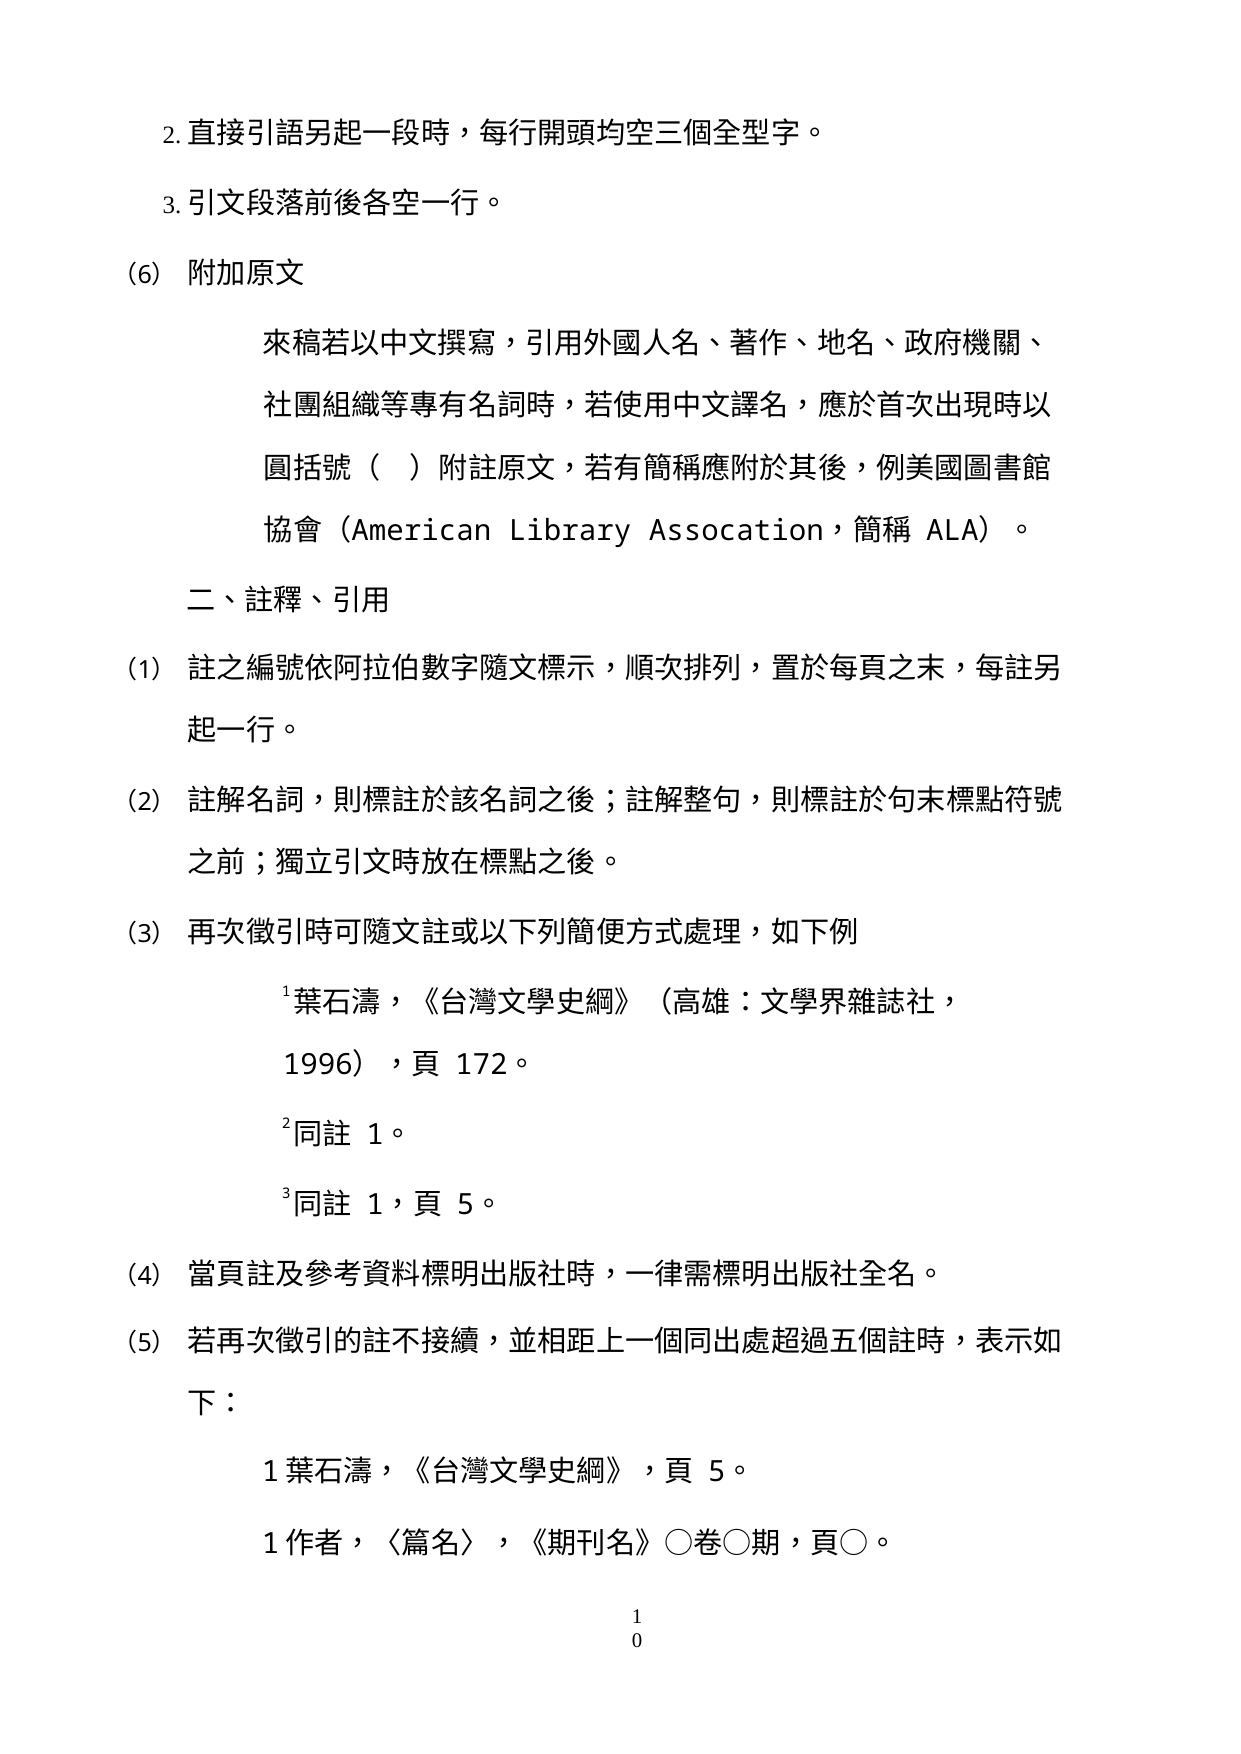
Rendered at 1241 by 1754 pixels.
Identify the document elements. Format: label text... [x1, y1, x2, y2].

list 引文段落前後各空一行。 [162, 159, 1078, 222]
list 直接引語另起一段時，每行開頭均空三個全型字。 [162, 89, 1078, 152]
list 附加原文 [112, 229, 1078, 292]
list 再次徵引時可隨文註或以下列簡便方式處理，如下例 [112, 888, 1078, 951]
text 1作者，〈篇名〉，《期刊名》○卷○期，頁○。 [262, 1499, 1078, 1562]
text 來稿若以中文撰寫，引用外國人名、著作、地名、政府機關、社團組織等專有名詞時，若使用中文譯名，應於首次出現時以圓括號（ ）附註原文，若有簡稱應附於其後，例美國圖書館協會（American Library Assocation，簡稱 ALA）。 [263, 299, 1078, 549]
text 1葉石濤，《台灣文學史綱》（高雄：文學界雜誌社，1996），頁 172。 [282, 958, 1078, 1083]
list 當頁註及參考資料標明出版社時，一律需標明出版社全名。 [112, 1230, 1078, 1292]
list 註之編號依阿拉伯數字隨文標示，順次排列，置於每頁之末，每註另起一行。 [112, 624, 1078, 749]
text 3同註 1，頁 5。 [282, 1160, 1078, 1223]
text 二、註釋、引用 [186, 556, 1078, 619]
text 2同註 1。 [282, 1090, 1078, 1153]
list 若再次徵引的註不接續，並相距上一個同出處超過五個註時，表示如下： [112, 1297, 1078, 1422]
list 註解名詞，則標註於該名詞之後；註解整句，則標註於句末標點符號之前；獨立引文時放在標點之後。 [112, 756, 1078, 881]
text 1葉石濤，《台灣文學史綱》，頁 5。 [262, 1427, 1078, 1489]
